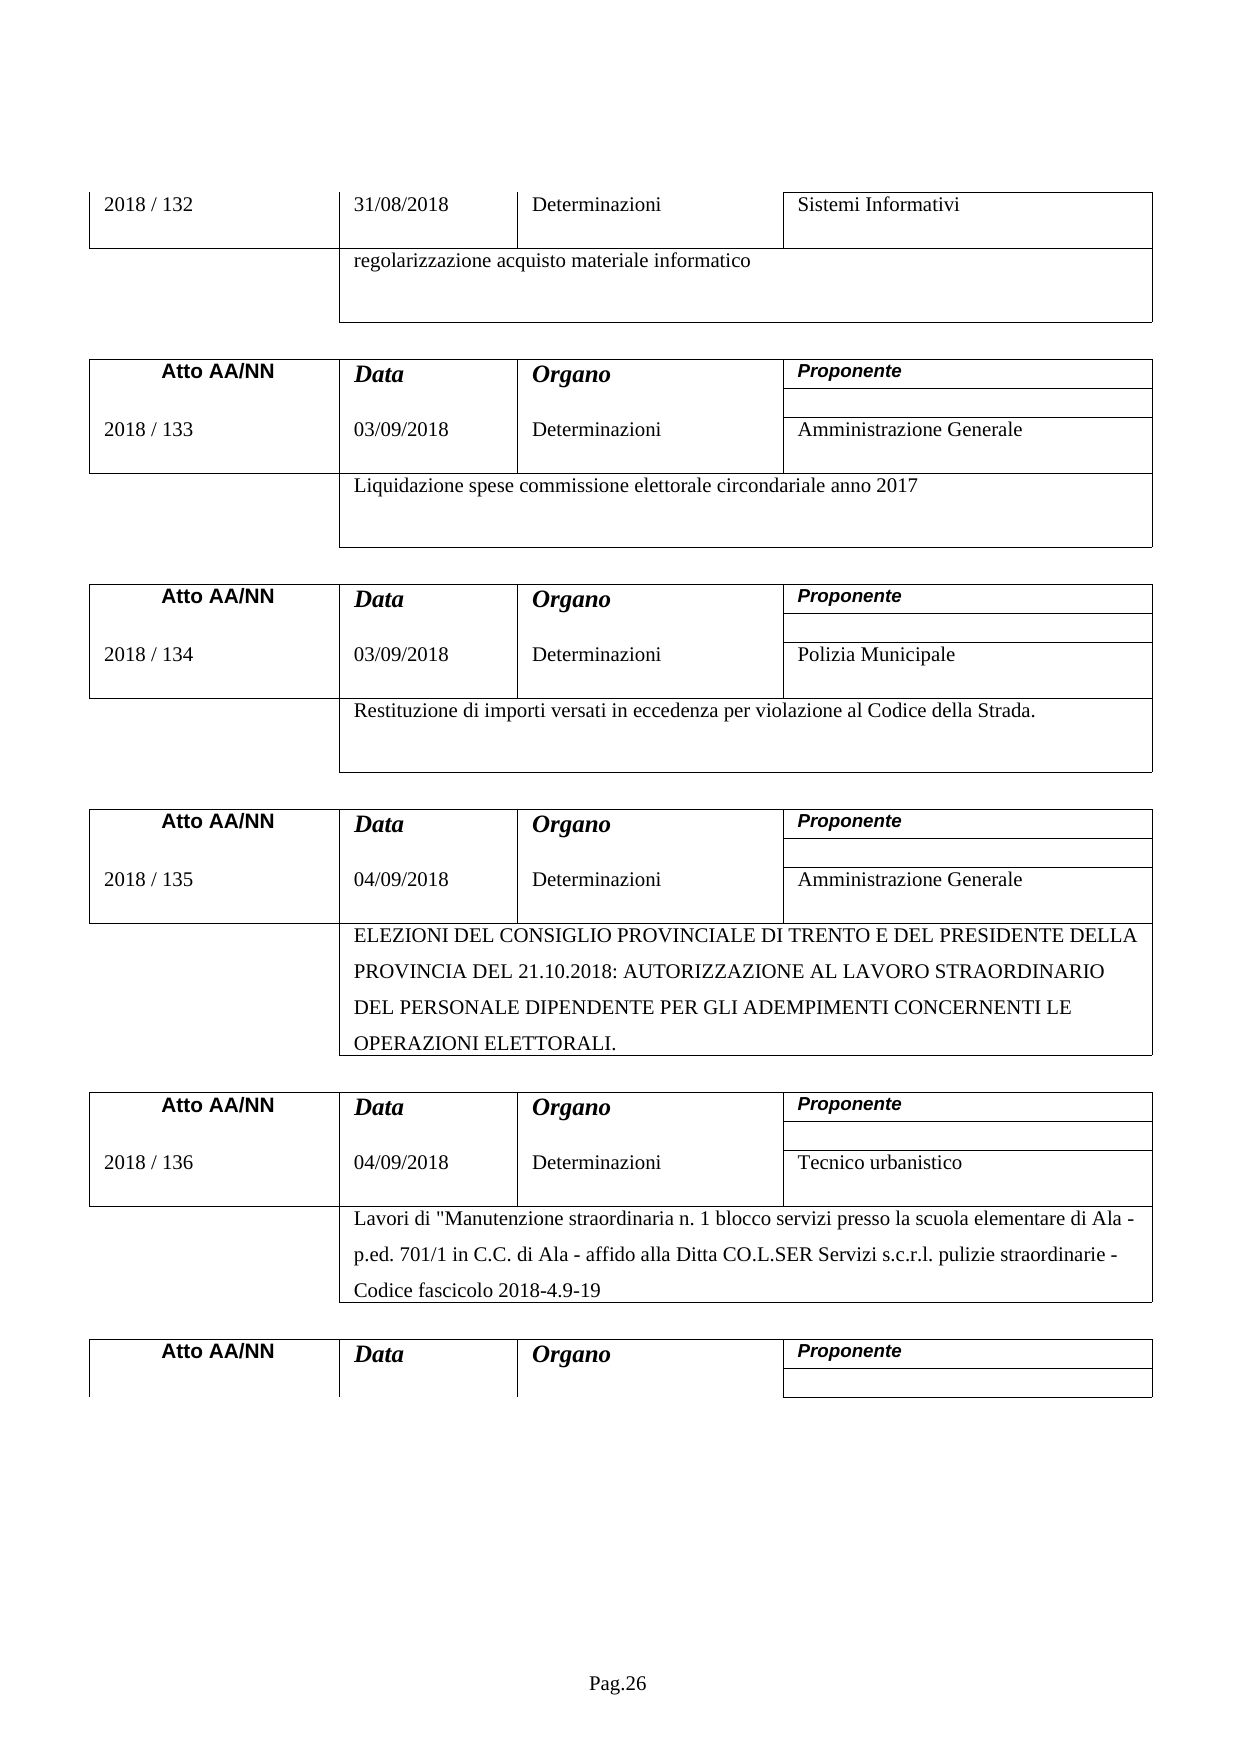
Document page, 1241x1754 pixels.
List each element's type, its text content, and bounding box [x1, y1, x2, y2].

table_cell [339, 1303, 1152, 1339]
table_cell 04/09/2018 [340, 867, 517, 922]
table_cell [340, 1368, 517, 1397]
table_cell [340, 388, 517, 417]
table_cell 2018 / 133 [90, 417, 339, 472]
table_header Atto AA/NN [90, 360, 339, 388]
table_cell [339, 323, 1152, 359]
table_cell Amministrazione Generale [784, 418, 1152, 472]
table_header Organo [518, 360, 783, 388]
table_header Organo [518, 585, 783, 613]
table_cell Determinazioni [518, 1150, 783, 1206]
table_cell 2018 / 134 [90, 642, 339, 697]
table_cell [89, 474, 339, 547]
table_cell [518, 1121, 783, 1150]
table_header Proponente [784, 585, 1152, 613]
table_cell [90, 1121, 339, 1150]
table_cell [89, 1207, 339, 1302]
table_cell Liquidazione spese commissione elettorale circondariale anno 2017 [340, 474, 1152, 547]
table_header Proponente [784, 1340, 1152, 1368]
table_header Atto AA/NN [90, 1093, 339, 1121]
table_cell [784, 389, 1152, 417]
table_cell Sistemi Informativi [784, 193, 1152, 247]
table_cell 2018 / 136 [90, 1150, 339, 1206]
table_cell Restituzione di importi versati in eccedenza per violazione al Codice della Strada. [340, 699, 1152, 772]
table_cell Polizia Municipale [784, 643, 1152, 697]
table_cell ELEZIONI DEL CONSIGLIO PROVINCIALE DI TRENTO E DEL PRESIDENTE DELLA PROVINCIA DEL 21.10.2018: AUTORIZZAZIONE AL LAVORO STRAORDINARIO DEL PERSONALE DIPENDENTE PER GLI ADEMPIMENTI CONCERNENTI LE OPERAZIONI ELETTORALI. [340, 924, 1152, 1055]
table_cell Determinazioni [518, 192, 783, 247]
table_cell [340, 613, 517, 642]
table_header Data [340, 810, 517, 838]
table_cell [518, 838, 783, 867]
table_cell [339, 548, 1152, 584]
table_cell [90, 613, 339, 642]
table_header Proponente [784, 810, 1152, 838]
table_header Organo [518, 1340, 783, 1368]
table_header Data [340, 1340, 517, 1368]
table_cell [89, 249, 339, 322]
table_cell [89, 699, 339, 772]
table_header Atto AA/NN [90, 585, 339, 613]
table_cell 03/09/2018 [340, 417, 517, 472]
table_cell Amministrazione Generale [784, 868, 1152, 922]
table_header Data [340, 360, 517, 388]
table_cell [90, 1368, 339, 1397]
table_cell [339, 1056, 1152, 1092]
table_cell Determinazioni [518, 867, 783, 922]
table_cell 2018 / 135 [90, 867, 339, 922]
table_cell [518, 613, 783, 642]
table_header Data [340, 1093, 517, 1121]
table_header Organo [518, 1093, 783, 1121]
table_cell 31/08/2018 [340, 192, 517, 247]
table_cell Determinazioni [518, 642, 783, 697]
table_cell Tecnico urbanistico [784, 1151, 1152, 1206]
table_cell 03/09/2018 [340, 642, 517, 697]
table_cell [90, 838, 339, 867]
table_header Proponente [784, 1093, 1152, 1121]
table_cell 2018 / 132 [90, 192, 339, 247]
table_cell [339, 773, 1152, 809]
table_cell Lavori di "Manutenzione straordinaria n. 1 blocco servizi presso la scuola elementare di Ala - p.ed. 701/1 in C.C. di Ala - affido alla Ditta CO.L.SER Servizi s.c.r.l. pulizie straordinarie - Codice fascicolo 2018-4.9-19 [340, 1207, 1152, 1302]
table_header Data [340, 585, 517, 613]
table_cell [89, 1302, 339, 1339]
table_cell [90, 388, 339, 417]
table_header Organo [518, 810, 783, 838]
table_header Atto AA/NN [90, 810, 339, 838]
table_cell [784, 614, 1152, 642]
table_cell [89, 1055, 339, 1092]
table_cell [89, 322, 339, 359]
table_cell [518, 1368, 783, 1397]
table_cell [89, 772, 339, 809]
table_cell [89, 924, 339, 1055]
table_cell [784, 839, 1152, 867]
table_cell [340, 1121, 517, 1150]
table_cell [89, 547, 339, 584]
table_cell [784, 1369, 1152, 1397]
table_cell regolarizzazione acquisto materiale informatico [340, 249, 1152, 322]
table_cell Determinazioni [518, 417, 783, 472]
table_cell [518, 388, 783, 417]
table_cell [340, 838, 517, 867]
table_header Proponente [784, 360, 1152, 388]
table_cell 04/09/2018 [340, 1150, 517, 1206]
table_header Atto AA/NN [90, 1340, 339, 1368]
table_cell [784, 1122, 1152, 1150]
